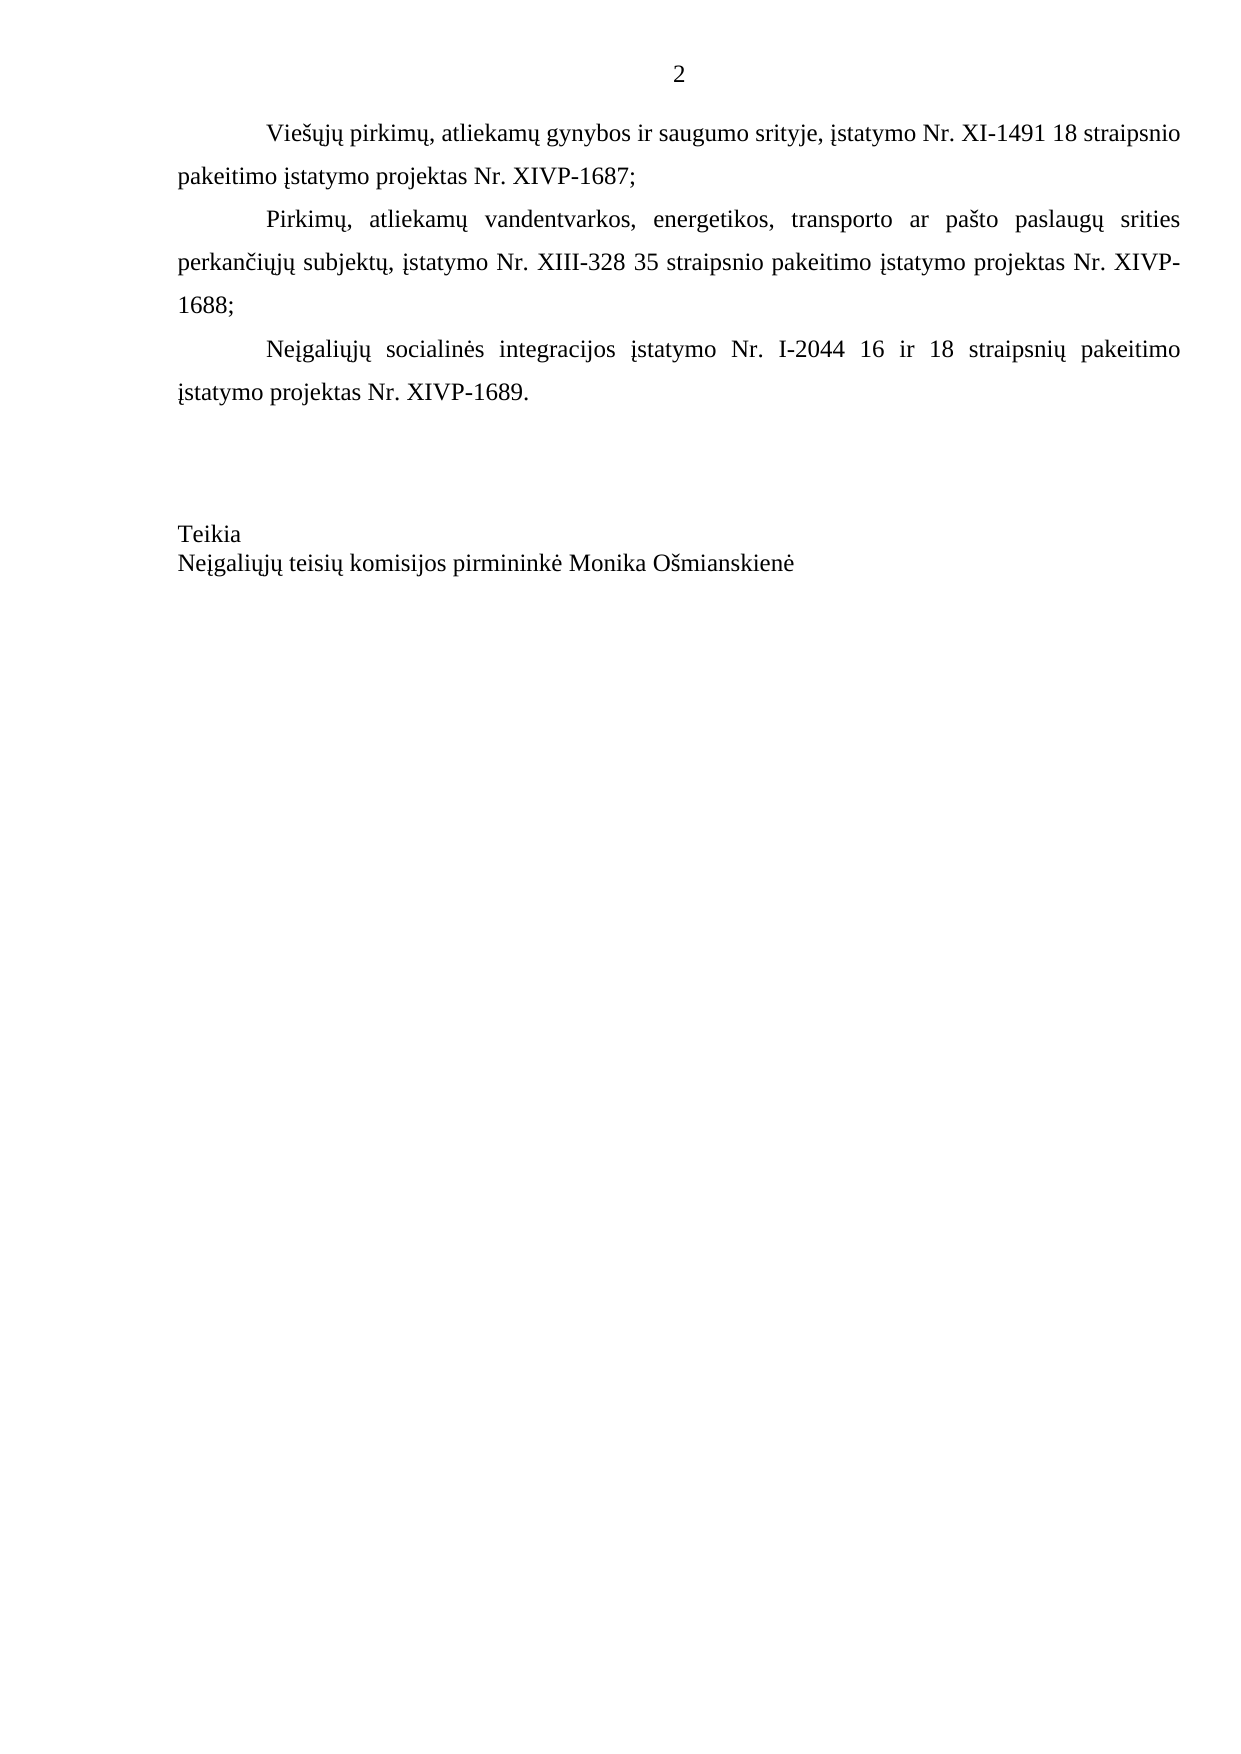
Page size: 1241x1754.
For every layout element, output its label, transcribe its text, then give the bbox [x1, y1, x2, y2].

text Viešųjų pirkimų, atliekamų gynybos ir saugumo srityje, įstatymo Nr. XI-1491 18 straipsnio pakeitimo įstatymo projektas Nr. XIVP-1687; [177, 118, 1181, 190]
text Teikia [177, 519, 1181, 548]
text Neįgaliųjų teisių komisijos pirmininkė Monika Ošmianskienė [177, 548, 1181, 577]
text Pirkimų, atliekamų vandentvarkos, energetikos, transporto ar pašto paslaugų srities perkančiųjų subjektų, įstatymo Nr. XIII-328 35 straipsnio pakeitimo įstatymo projektas Nr. XIVP-1688; [177, 204, 1181, 319]
text Neįgaliųjų socialinės integracijos įstatymo Nr. I-2044 16 ir 18 straipsnių pakeitimo įstatymo projektas Nr. XIVP-1689. [177, 334, 1181, 406]
